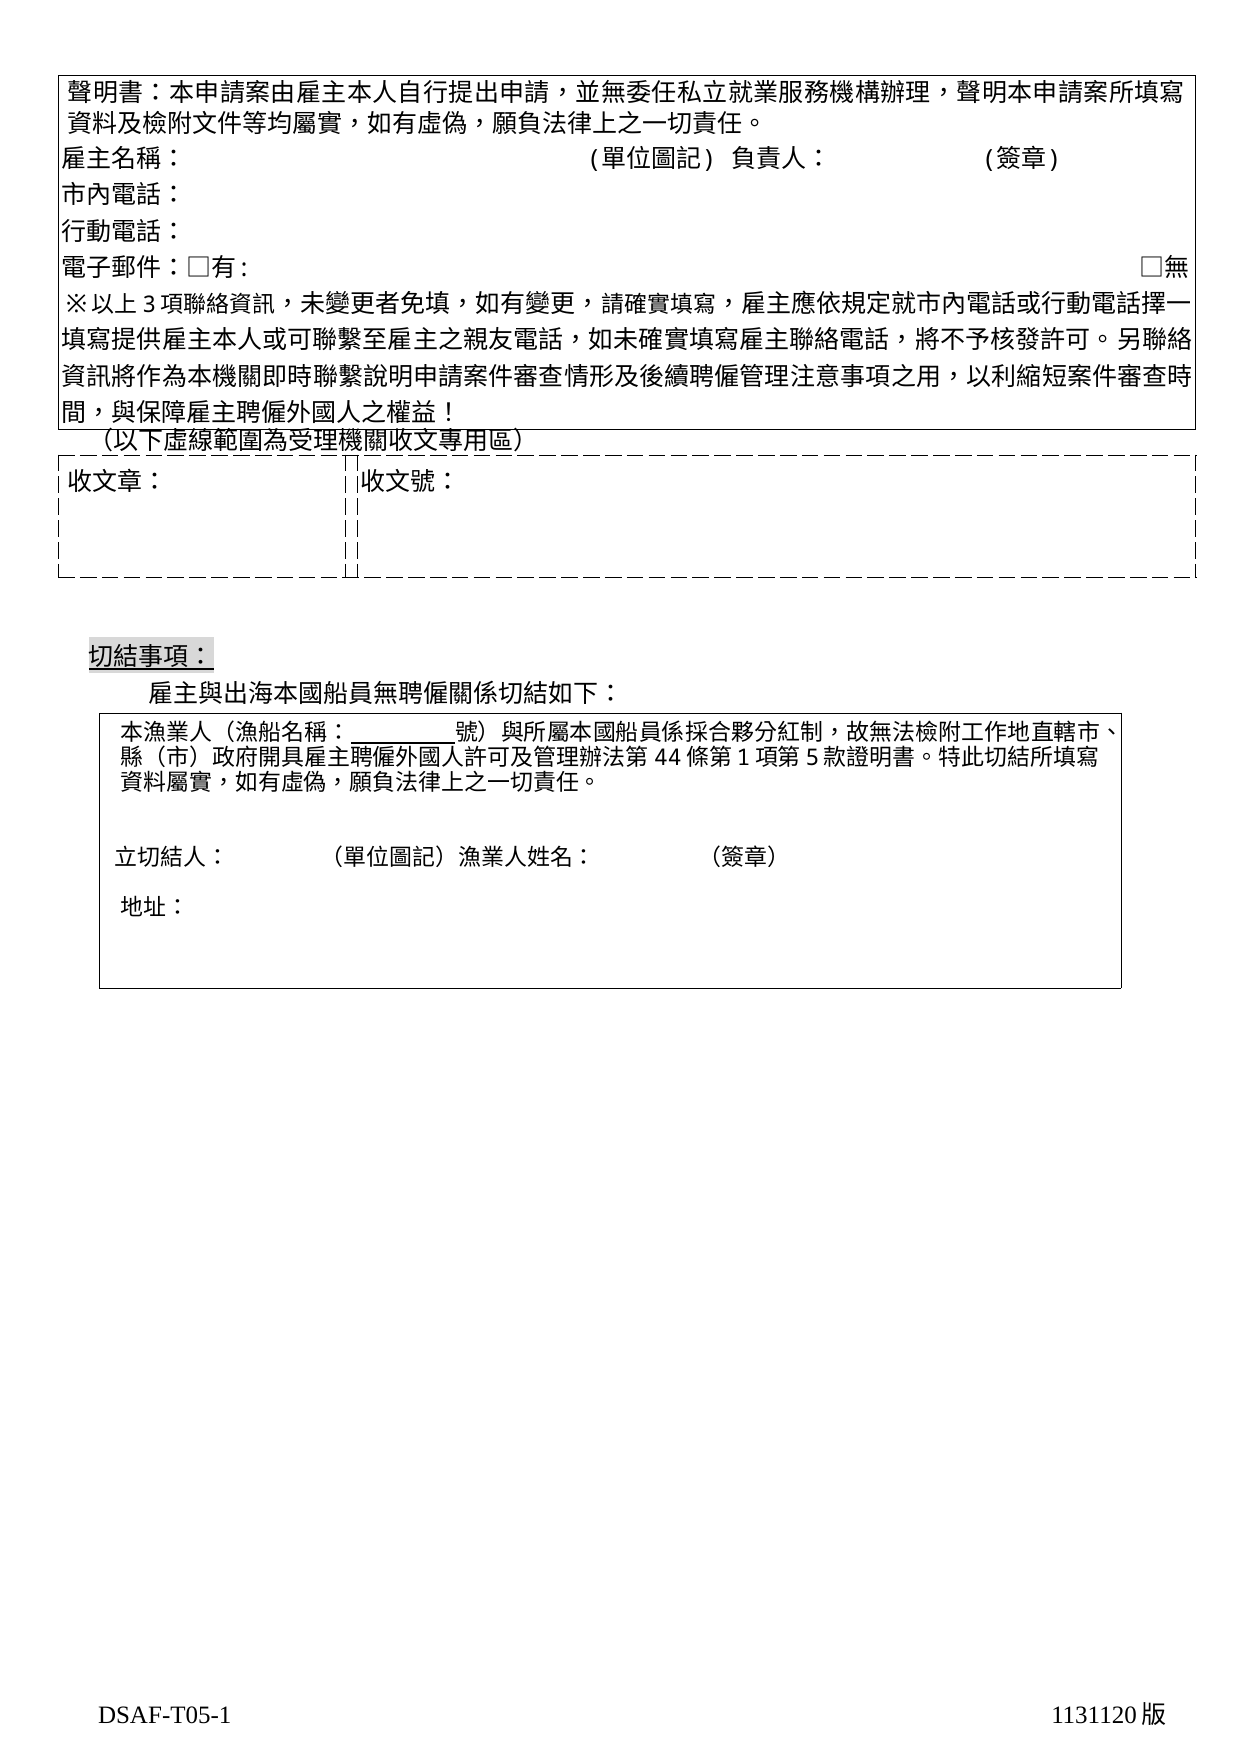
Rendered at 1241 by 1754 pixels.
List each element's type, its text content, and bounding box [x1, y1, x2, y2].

text 切結事項： [89, 637, 1167, 673]
text 地址： [120, 895, 1100, 920]
text [100, 714, 1121, 988]
table_cell 聲明書：本申請案由雇主本人自行提出申請，並無委任私立就業服務機構辦理，聲明本申請案所填寫資料及檢附文件等均屬實，如有虛偽，願負法律上之一切責任。 雇主名稱： (單位圖記) 負責人： (簽章) 市內電話： 行動電話： 電子郵件：□有: □無 ※以上3項聯絡資訊，未變更者免填，如有變更，請確實填寫，雇主應依規定就市內電話或行動電話擇一填寫提供雇主本人或可聯繫至雇主之親友電話，如未確實填寫雇主聯絡電話，將不予核發許可。另聯絡資訊將作為本機關即時聯繫說明申請案件審查情形及後續聘僱管理注意事項之用，以利縮短案件審查時間，與保障雇主聘僱外國人之權益！ [59, 76, 1195, 428]
text 雇主與出海本國船員無聘僱關係切結如下： [89, 673, 1167, 709]
text 立切結人： （單位圖記）漁業人姓名： （簽章） [114, 845, 1106, 870]
text （以下虛線範圍為受理機關收文專用區） [89, 430, 1167, 454]
table_header [345, 456, 357, 577]
table_header 收文章： [59, 455, 345, 577]
table_header 收文號： [357, 455, 1196, 577]
text 本漁業人（漁船名稱： 號）與所屬本國船員係採合夥分紅制，故無法檢附工作地直轄市、縣（市）政府開具雇主聘僱外國人許可及管理辦法第44條第1項第5款證明書。特此切結所填寫資料屬實，如有虛偽，願負法律上之一切責任。 [120, 720, 1100, 795]
